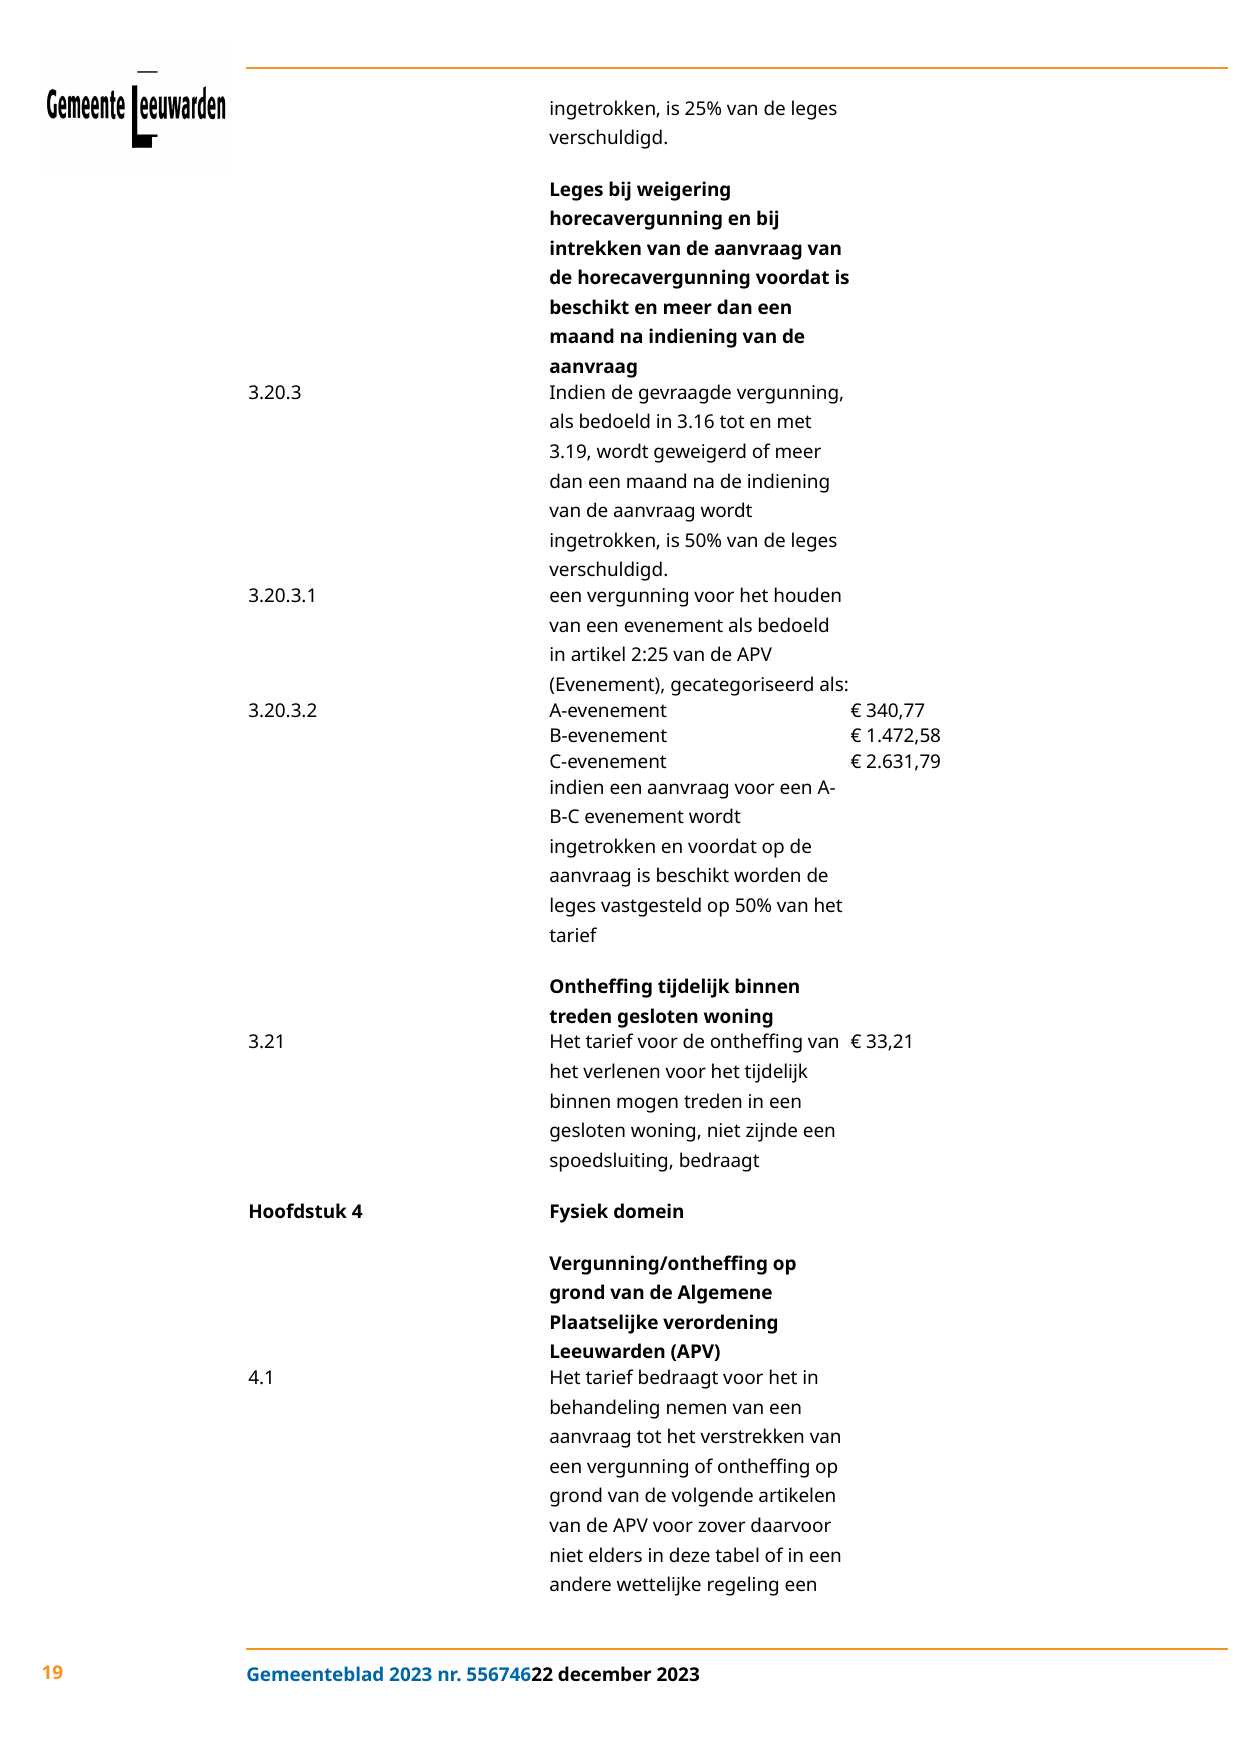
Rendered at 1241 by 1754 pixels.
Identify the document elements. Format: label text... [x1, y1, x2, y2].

table_cell [549, 1224, 850, 1250]
table_cell [850, 1250, 1152, 1364]
table_cell Hoofdstuk 4 [248, 1199, 549, 1224]
table_cell € 340,77 [850, 697, 1152, 722]
table_cell Leges bij weigering horecavergunning en bij intrekken van de aanvraag van de horecavergunning voordat is beschikt en meer dan een maand na indiening van de aanvraag [549, 176, 850, 379]
table_cell 4.1 [248, 1364, 549, 1597]
table_cell [549, 948, 850, 973]
table_cell [850, 95, 1152, 150]
table_cell [549, 150, 850, 176]
table_cell Ontheffing tijdelijk binnen treden gesloten woning [549, 973, 850, 1029]
table_cell 3.20.3 [248, 379, 549, 582]
table_cell [248, 150, 549, 176]
table_cell € 33,21 [850, 1029, 1152, 1173]
table_cell [248, 774, 549, 948]
table_cell [248, 176, 549, 379]
table_cell [248, 1224, 549, 1250]
table_cell [248, 973, 549, 1029]
table_cell [850, 973, 1152, 1029]
table_cell Indien de gevraagde vergunning, als bedoeld in 3.16 tot en met 3.19, wordt geweigerd of meer dan een maand na de indiening van de aanvraag wordt ingetrokken, is 50% van de leges verschuldigd. [549, 379, 850, 582]
table_cell Fysiek domein [549, 1199, 850, 1224]
table_cell ingetrokken, is 25% van de leges verschuldigd. [549, 95, 850, 150]
table_cell een vergunning voor het houden van een evenement als bedoeld in artikel 2:25 van de APV (Evenement), gecategoriseerd als: [549, 582, 850, 697]
table_cell [850, 1173, 1152, 1198]
table_cell Vergunning/ontheffing op grond van de Algemene Plaatselijke verordening Leeuwarden (APV) [549, 1250, 850, 1364]
table_cell [850, 1199, 1152, 1224]
table_cell 3.20.3.1 [248, 582, 549, 697]
table_cell C-evenement [549, 748, 850, 774]
table_cell B-evenement [549, 723, 850, 748]
table_cell [850, 379, 1152, 582]
table_cell [248, 1173, 549, 1198]
table_cell [850, 582, 1152, 697]
table_cell indien een aanvraag voor een A-B-C evenement wordt ingetrokken en voordat op de aanvraag is beschikt worden de leges vastgesteld op 50% van het tarief [549, 774, 850, 948]
table_cell Het tarief voor de ontheffing van het verlenen voor het tijdelijk binnen mogen treden in een gesloten woning, niet zijnde een spoedsluiting, bedraagt [549, 1029, 850, 1173]
table_cell [549, 1173, 850, 1198]
table_cell 3.21 [248, 1029, 549, 1173]
table_cell [248, 748, 549, 774]
table_cell [248, 723, 549, 748]
table_cell [248, 1250, 549, 1364]
table_cell € 1.472,58 [850, 723, 1152, 748]
table_cell [850, 948, 1152, 973]
table_cell € 2.631,79 [850, 748, 1152, 774]
table_cell 3.20.3.2 [248, 697, 549, 722]
table_cell [850, 176, 1152, 379]
table_cell [248, 948, 549, 973]
table_cell [850, 774, 1152, 948]
table_cell [850, 1364, 1152, 1597]
table_cell [850, 1224, 1152, 1250]
table_cell [850, 150, 1152, 176]
table_cell A-evenement [549, 697, 850, 722]
table_cell Het tarief bedraagt voor het in behandeling nemen van een aanvraag tot het verstrekken van een vergunning of ontheffing op grond van de volgende artikelen van de APV voor zover daarvoor niet elders in deze tabel of in een andere wettelijke regeling een [549, 1364, 850, 1597]
table_cell [248, 95, 549, 150]
picture [41, 47, 231, 172]
